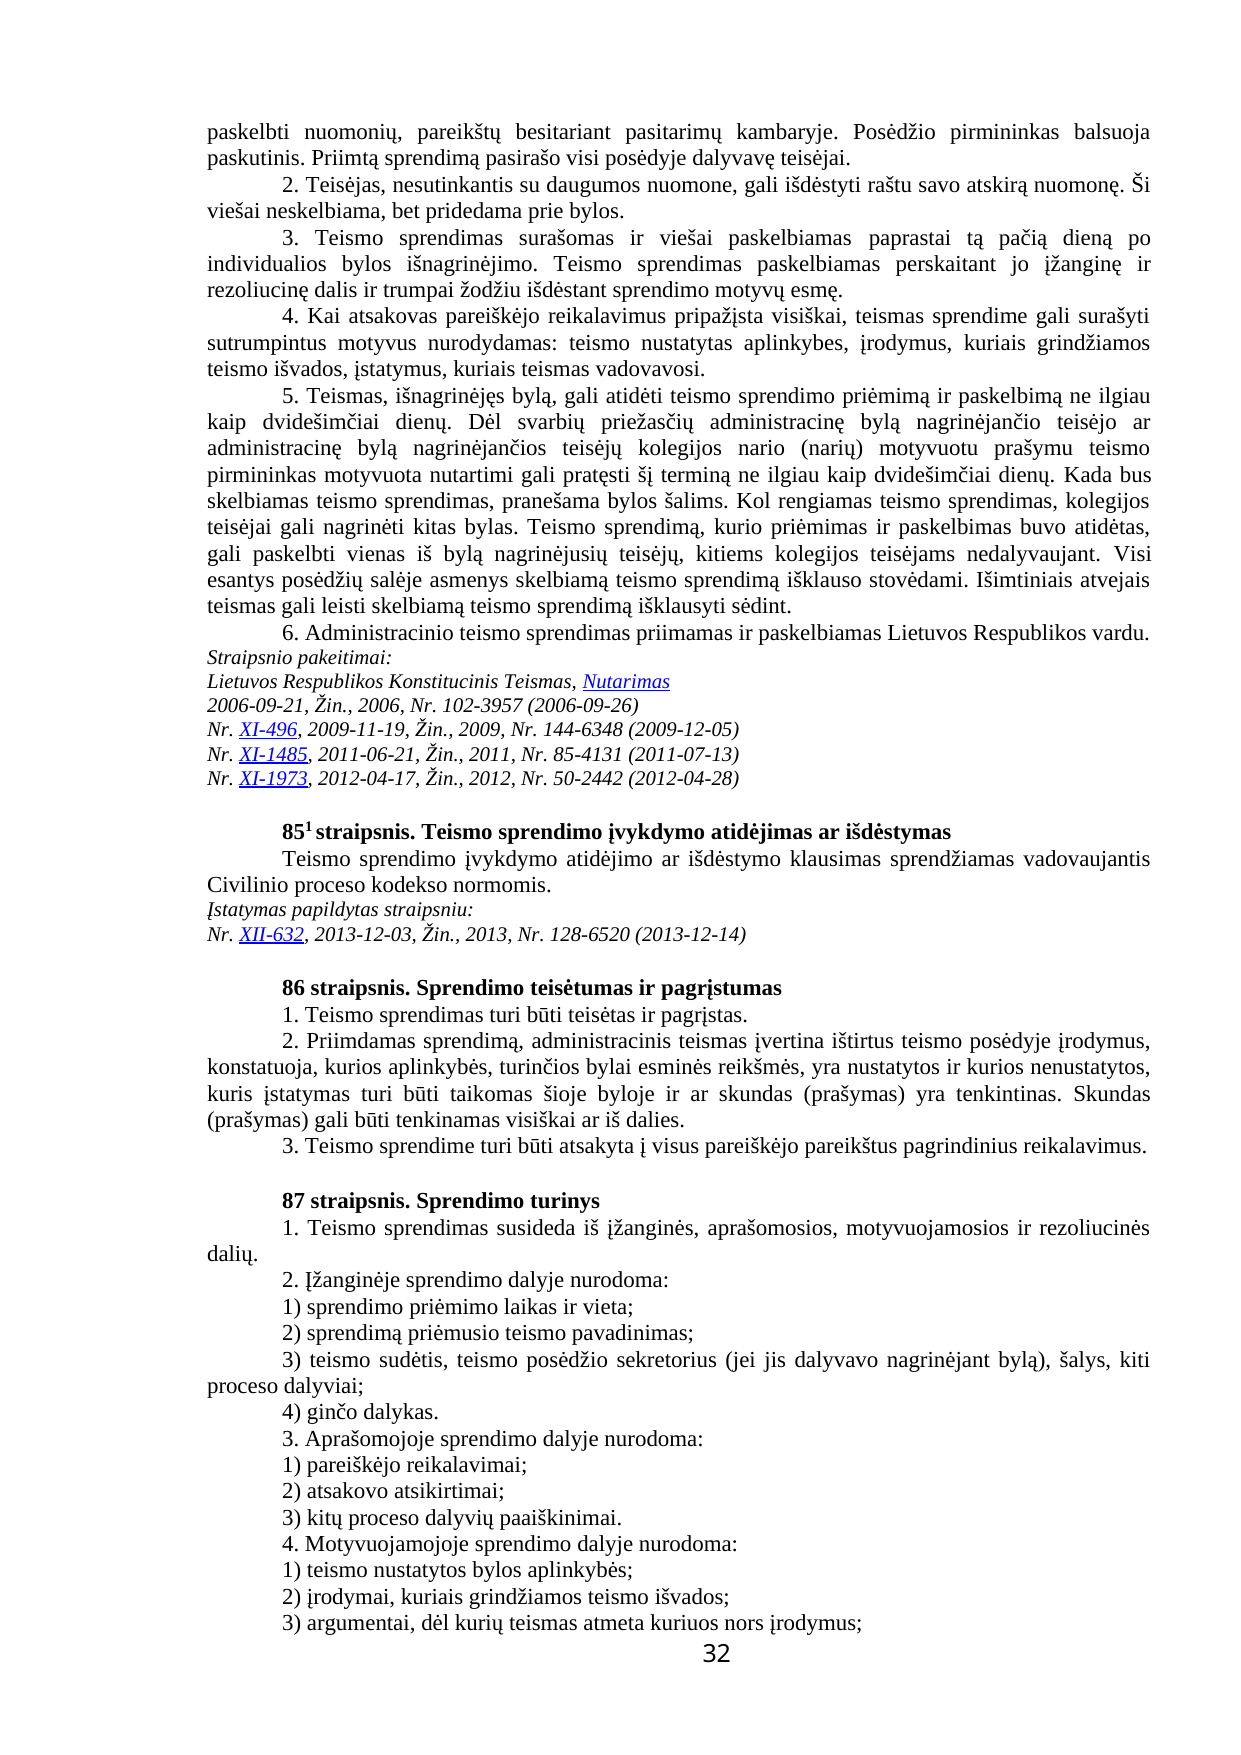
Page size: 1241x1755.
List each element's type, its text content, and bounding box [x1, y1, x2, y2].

text 4. Motyvuojamojoje sprendimo dalyje nurodoma: [207, 1530, 1152, 1556]
text 2) sprendimą priėmusio teismo pavadinimas; [207, 1319, 1152, 1346]
text 1) sprendimo priėmimo laikas ir vieta; [207, 1293, 1152, 1319]
text 2) įrodymai, kuriais grindžiamos teismo išvados; [207, 1583, 1152, 1609]
text 2. Teisėjas, nesutinkantis su daugumos nuomone, gali išdėstyti raštu savo atskirą nuomonę. Ši viešai neskelbiama, bet pridedama prie bylos. [207, 171, 1152, 223]
text 1. Teismo sprendimas turi būti teisėtas ir pagrįstas. [207, 1001, 1152, 1027]
text 3) kitų proceso dalyvių paaiškinimai. [207, 1504, 1152, 1530]
text 87 straipsnis. Sprendimo turinys [207, 1187, 1152, 1214]
text 4. Kai atsakovas pareiškėjo reikalavimus pripažįsta visiškai, teismas sprendime gali surašyti sutrumpintus motyvus nurodydamas: teismo nustatytas aplinkybes, įrodymus, kuriais grindžiamos teismo išvados, įstatymus, kuriais teismas vadovavosi. [207, 303, 1152, 382]
text paskelbti nuomonių, pareikštų besitariant pasitarimų kambaryje. Posėdžio pirmininkas balsuoja paskutinis. Priimtą sprendimą pasirašo visi posėdyje dalyvavę teisėjai. [207, 118, 1152, 171]
text Nr. XI-496, 2009-11-19, Žin., 2009, Nr. 144-6348 (2009-12-05) [207, 717, 1152, 741]
text 86 straipsnis. Sprendimo teisėtumas ir pagrįstumas [207, 974, 1152, 1001]
text 4) ginčo dalykas. [207, 1398, 1152, 1425]
text 2) atsakovo atsikirtimai; [207, 1477, 1152, 1504]
text 851 straipsnis. Teismo sprendimo įvykdymo atidėjimas ar išdėstymas [207, 818, 1152, 845]
text 3. Teismo sprendimas surašomas ir viešai paskelbiamas paprastai tą pačią dieną po individualios bylos išnagrinėjimo. Teismo sprendimas paskelbiamas perskaitant jo įžanginę ir rezoliucinę dalis ir trumpai žodžiu išdėstant sprendimo motyvų esmę. [207, 223, 1152, 303]
text 1) teismo nustatytos bylos aplinkybės; [207, 1556, 1152, 1583]
text 1) pareiškėjo reikalavimai; [207, 1451, 1152, 1477]
text Nr. XI-1973, 2012-04-17, Žin., 2012, Nr. 50-2442 (2012-04-28) [207, 766, 1152, 789]
text 6. Administracinio teismo sprendimas priimamas ir paskelbiamas Lietuvos Respublikos vardu. [207, 619, 1152, 645]
text 5. Teismas, išnagrinėjęs bylą, gali atidėti teismo sprendimo priėmimą ir paskelbimą ne ilgiau kaip dvidešimčiai dienų. Dėl svarbių priežasčių administracinę bylą nagrinėjančio teisėjo ar administracinę bylą nagrinėjančios teisėjų kolegijos nario (narių) motyvuotu prašymu teismo pirmininkas motyvuota nutartimi gali pratęsti šį terminą ne ilgiau kaip dvidešimčiai dienų. Kada bus skelbiamas teismo sprendimas, pranešama bylos šalims. Kol rengiamas teismo sprendimas, kolegijos teisėjai gali nagrinėti kitas bylas. Teismo sprendimą, kurio priėmimas ir paskelbimas buvo atidėtas, gali paskelbti vienas iš bylą nagrinėjusių teisėjų, kitiems kolegijos teisėjams nedalyvaujant. Visi esantys posėdžių salėje asmenys skelbiamą teismo sprendimą išklauso stovėdami. Išimtiniais atvejais teismas gali leisti skelbiamą teismo sprendimą išklausyti sėdint. [207, 382, 1152, 619]
text Teismo sprendimo įvykdymo atidėjimo ar išdėstymo klausimas sprendžiamas vadovaujantis Civilinio proceso kodekso normomis. [207, 845, 1152, 897]
text Lietuvos Respublikos Konstitucinis Teismas, Nutarimas [207, 669, 1152, 693]
text Straipsnio pakeitimai: [207, 645, 1152, 669]
text 3) argumentai, dėl kurių teismas atmeta kuriuos nors įrodymus; [207, 1609, 1152, 1636]
text Nr. XII-632, 2013-12-03, Žin., 2013, Nr. 128-6520 (2013-12-14) [207, 921, 1152, 946]
text 2. Priimdamas sprendimą, administracinis teismas įvertina ištirtus teismo posėdyje įrodymus, konstatuoja, kurios aplinkybės, turinčios bylai esminės reikšmės, yra nustatytos ir kurios nenustatytos, kuris įstatymas turi būti taikomas šioje byloje ir ar skundas (prašymas) yra tenkintinas. Skundas (prašymas) gali būti tenkinamas visiškai ar iš dalies. [207, 1027, 1152, 1132]
text Įstatymas papildytas straipsniu: [207, 897, 1152, 921]
text 2006-09-21, Žin., 2006, Nr. 102-3957 (2006-09-26) [207, 693, 1152, 717]
text 3) teismo sudėtis, teismo posėdžio sekretorius (jei jis dalyvavo nagrinėjant bylą), šalys, kiti proceso dalyviai; [207, 1346, 1152, 1398]
text 2. Įžanginėje sprendimo dalyje nurodoma: [207, 1267, 1152, 1293]
text Nr. XI-1485, 2011-06-21, Žin., 2011, Nr. 85-4131 (2011-07-13) [207, 741, 1152, 766]
text 1. Teismo sprendimas susideda iš įžanginės, aprašomosios, motyvuojamosios ir rezoliucinės dalių. [207, 1214, 1152, 1267]
text 3. Teismo sprendime turi būti atsakyta į visus pareiškėjo pareikštus pagrindinius reikalavimus. [207, 1132, 1152, 1159]
text 3. Aprašomojoje sprendimo dalyje nurodoma: [207, 1425, 1152, 1451]
